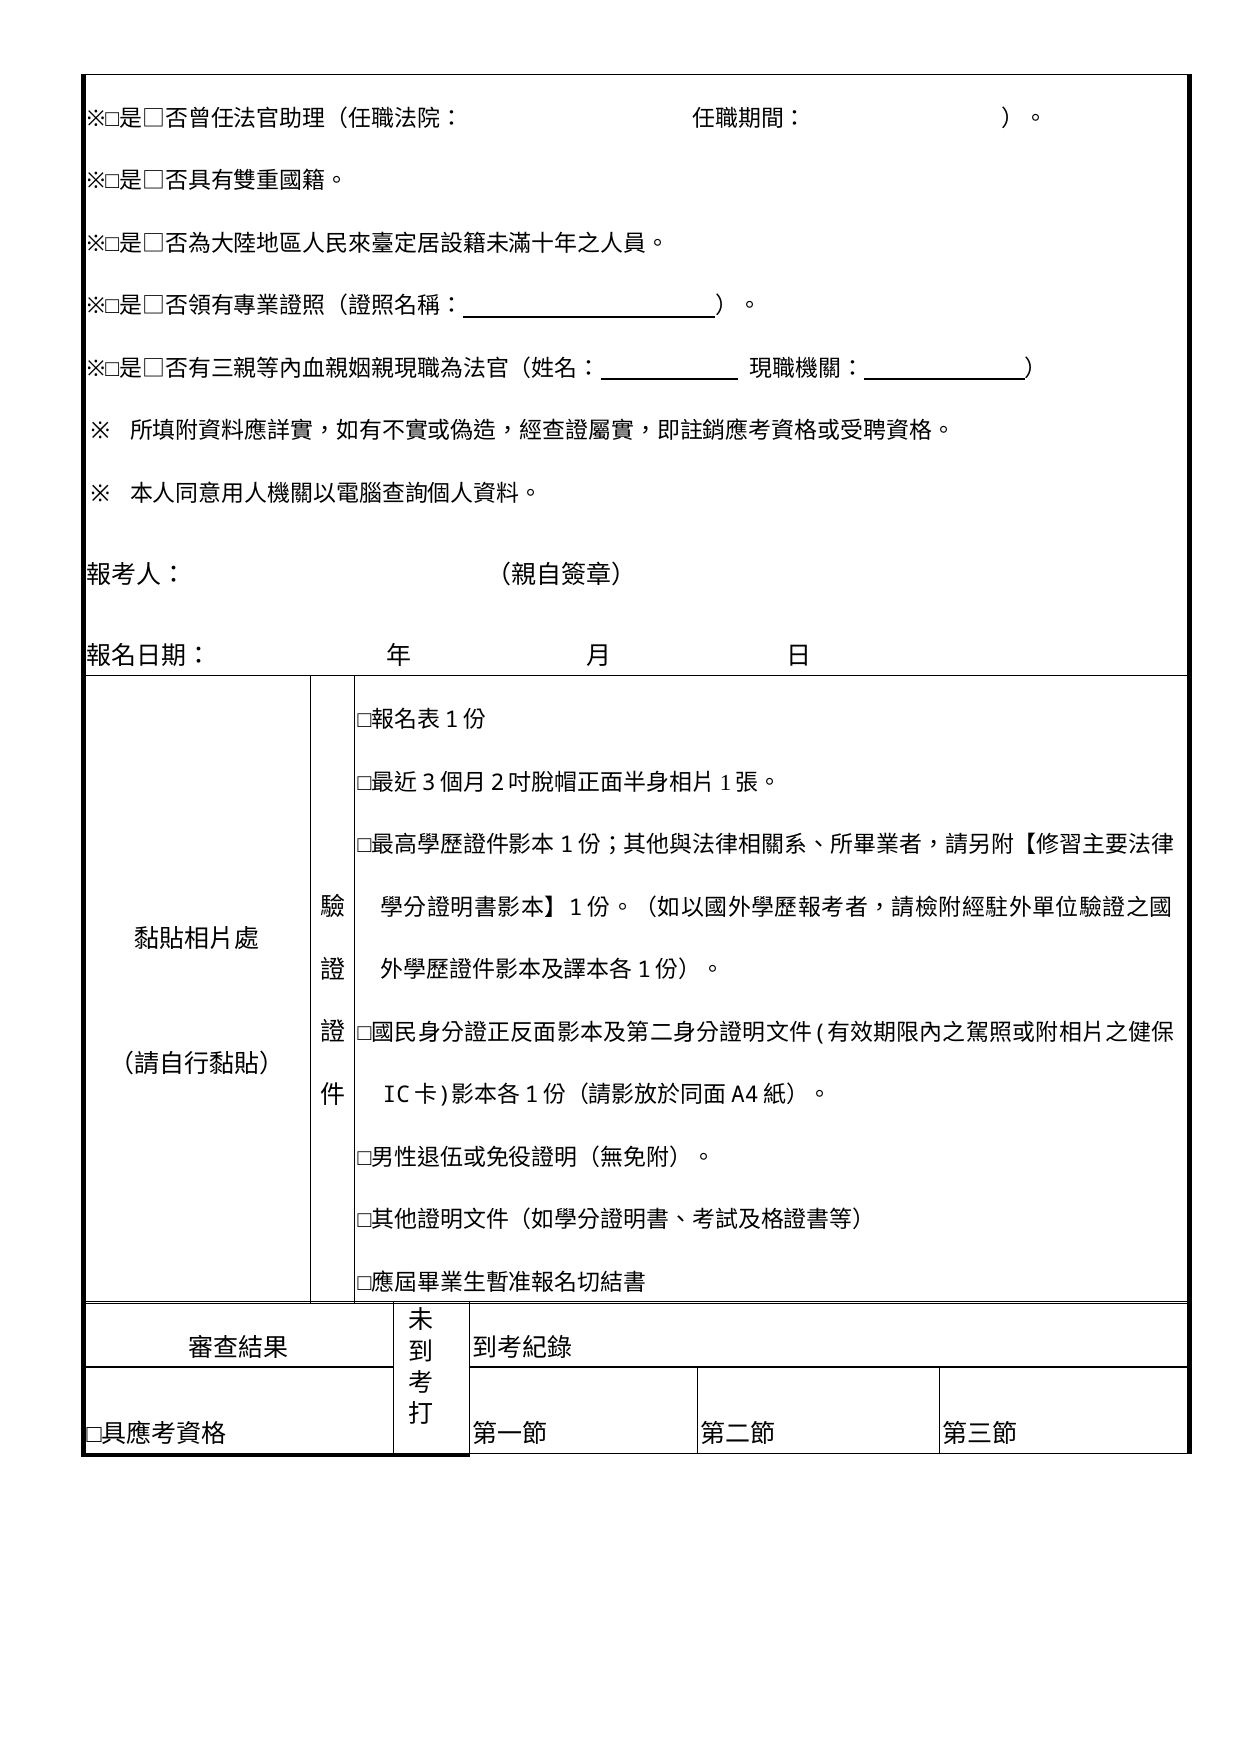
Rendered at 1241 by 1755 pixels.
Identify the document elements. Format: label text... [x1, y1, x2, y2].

table_cell 驗證證件 [311, 676, 354, 1301]
table_cell 審查結果 [86, 1304, 393, 1366]
table_cell 到考紀錄 [470, 1304, 1187, 1366]
table_cell 第三節 [940, 1368, 1187, 1452]
table_cell ※□是□否曾任法官助理（任職法院： 任職期間： ）。 ※□是□否具有雙重國籍。 ※□是□否為大陸地區人民來臺定居設籍未滿十年之人員。 ※□是□否領有專業證照（證照名稱： ）。 ※□是□否有三親等內血親姻親現職為法官（姓名： 現職機關： ） 所填附資料應詳實，如有不實或偽造，經查證屬實，即註銷應考資格或受聘資格。 本人同意用人機關以電腦查詢個人資料。 報考人： （親自簽章） 報名日期： 年 月 日 [86, 75, 1187, 675]
table_cell □具應考資格 [86, 1368, 393, 1452]
table_cell 第一節 [470, 1368, 697, 1452]
table_cell □報名表1份 □最近3個月2吋脫帽正面半身相片1張。 □最高學歷證件影本1份；其他與法律相關系、所畢業者，請另附【修習主要法律學分證明書影本】1份。（如以國外學歷報考者，請檢附經駐外單位驗證之國外學歷證件影本及譯本各1份）。 □國民身分證正反面影本及第二身分證明文件(有效期限內之駕照或附相片之健保IC卡)影本各1份（請影放於同面A4紙）。 □男性退伍或免役證明（無免附）。 □其他證明文件（如學分證明書、考試及格證書等） □應屆畢業生暫准報名切結書 [355, 676, 1187, 1301]
table_cell 第二節 [698, 1368, 939, 1452]
table_cell 未到考打「ｘ」 到 考 打「○」 [394, 1304, 469, 1452]
table_cell 黏貼相片處 （請自行黏貼） [86, 676, 310, 1301]
